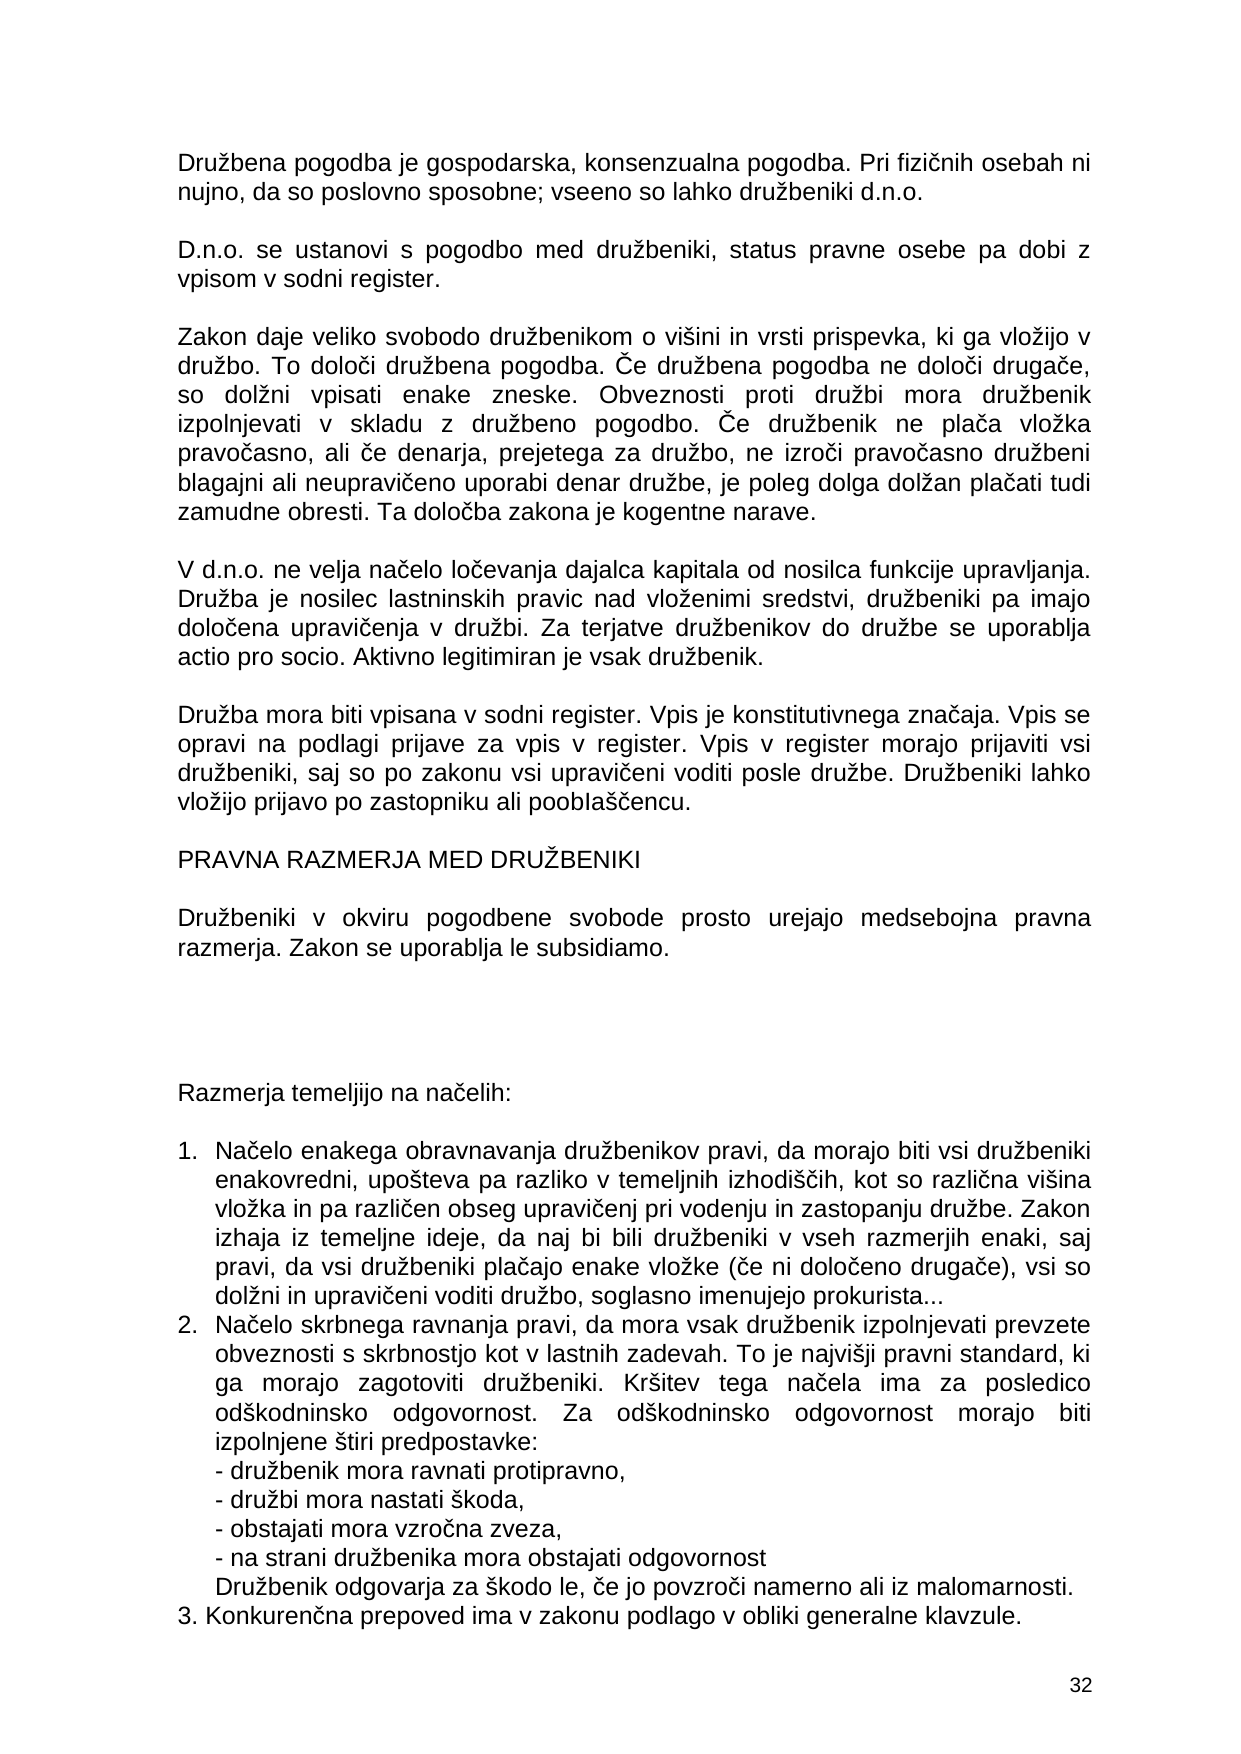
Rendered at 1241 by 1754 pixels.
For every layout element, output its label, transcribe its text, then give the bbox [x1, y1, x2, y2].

text Zakon daje veliko svobodo družbenikom o višini in vrsti prispevka, ki ga vložijo v družbo. To določi družbena pogodba. Če družbena pogodba ne določi drugače, so dolžni vpisati enake zneske. Obveznosti proti družbi mora družbenik izpolnjevati v skladu z družbeno pogodbo. Če družbenik ne plača vložka pravočasno, ali če denarja, prejetega za družbo, ne izroči pravočasno družbeni blagajni ali neupravičeno uporabi denar družbe, je poleg dolga dolžan plačati tudi zamudne obresti. Ta določba zakona je kogentne narave. [177, 322, 1092, 526]
text ‑ na strani družbenika mora obstajati odgovornost [215, 1543, 1092, 1572]
text ‑ družbenik mora ravnati protipravno, [215, 1456, 1092, 1484]
text Družbeniki v okviru pogodbene svobode prosto urejajo medsebojna pravna razmerja. Zakon se uporablja le subsidiamo. [177, 903, 1092, 961]
text PRAVNA RAZMERJA MED DRUŽBENIKI [177, 845, 1092, 874]
text ‑ družbi mora nastati škoda, [215, 1484, 1092, 1514]
text Družbenik odgovarja za škodo le, če jo povzroči namerno ali iz malomarnosti. [177, 1572, 1092, 1601]
text V d.n.o. ne velja načelo ločevanja dajalca kapitala od nosilca funkcije upravljanja. Družba je nosilec lastninskih pravic nad vloženimi sredstvi, družbeniki pa imajo določena upravičenja v družbi. Za terjatve družbenikov do družbe se uporablja actio pro socio. Aktivno legitimiran je vsak družbenik. [177, 554, 1092, 671]
text D.n.o. se ustanovi s pogodbo med družbeniki, status pravne osebe pa dobi z vpisom v sodni register. [177, 235, 1092, 293]
text ‑ obstajati mora vzročna zveza, [215, 1514, 1092, 1543]
text Družbena pogodba je gospodarska, konsenzualna pogodba. Pri fizičnih osebah ni nujno, da so poslovno sposobne; vseeno so lahko družbeniki d.n.o. [177, 148, 1092, 206]
list Načelo skrbnega ravnanja pravi, da mora vsak družbenik izpolnjevati prevzete obveznosti s skrbnostjo kot v lastnih zadevah. To je najvišji pravni standard, ki ga morajo zagotoviti družbeniki. Kršitev tega načela ima za posledico odškodninsko odgovornost. Za odškodninsko odgovornost morajo biti izpolnjene štiri predpostavke: [177, 1310, 1092, 1456]
text Razmerja temeljijo na načelih: [177, 1078, 1092, 1107]
text Družba mora biti vpisana v sodni register. Vpis je konstitutivnega značaja. Vpis se opravi na podlagi prijave za vpis v register. Vpis v register morajo prijaviti vsi družbeniki, saj so po zakonu vsi upravičeni voditi posle družbe. Družbeniki lahko vložijo prijavo po zastopniku ali poobIaščencu. [177, 700, 1092, 816]
list Načelo enakega obravnavanja družbenikov pravi, da morajo biti vsi družbeniki enakovredni, upošteva pa razliko v temeljnih izhodiščih, kot so različna višina vložka in pa različen obseg upravičenj pri vodenju in zastopanju družbe. Zakon izhaja iz temeljne ideje, da naj bi bili družbeniki v vseh razmerjih enaki, saj pravi, da vsi družbeniki plačajo enake vložke (če ni določeno drugače), vsi so dolžni in upravičeni voditi družbo, soglasno imenujejo prokurista... [177, 1136, 1092, 1310]
text 3. Konkurenčna prepoved ima v zakonu podlago v obliki generalne klavzule. [177, 1601, 1092, 1630]
